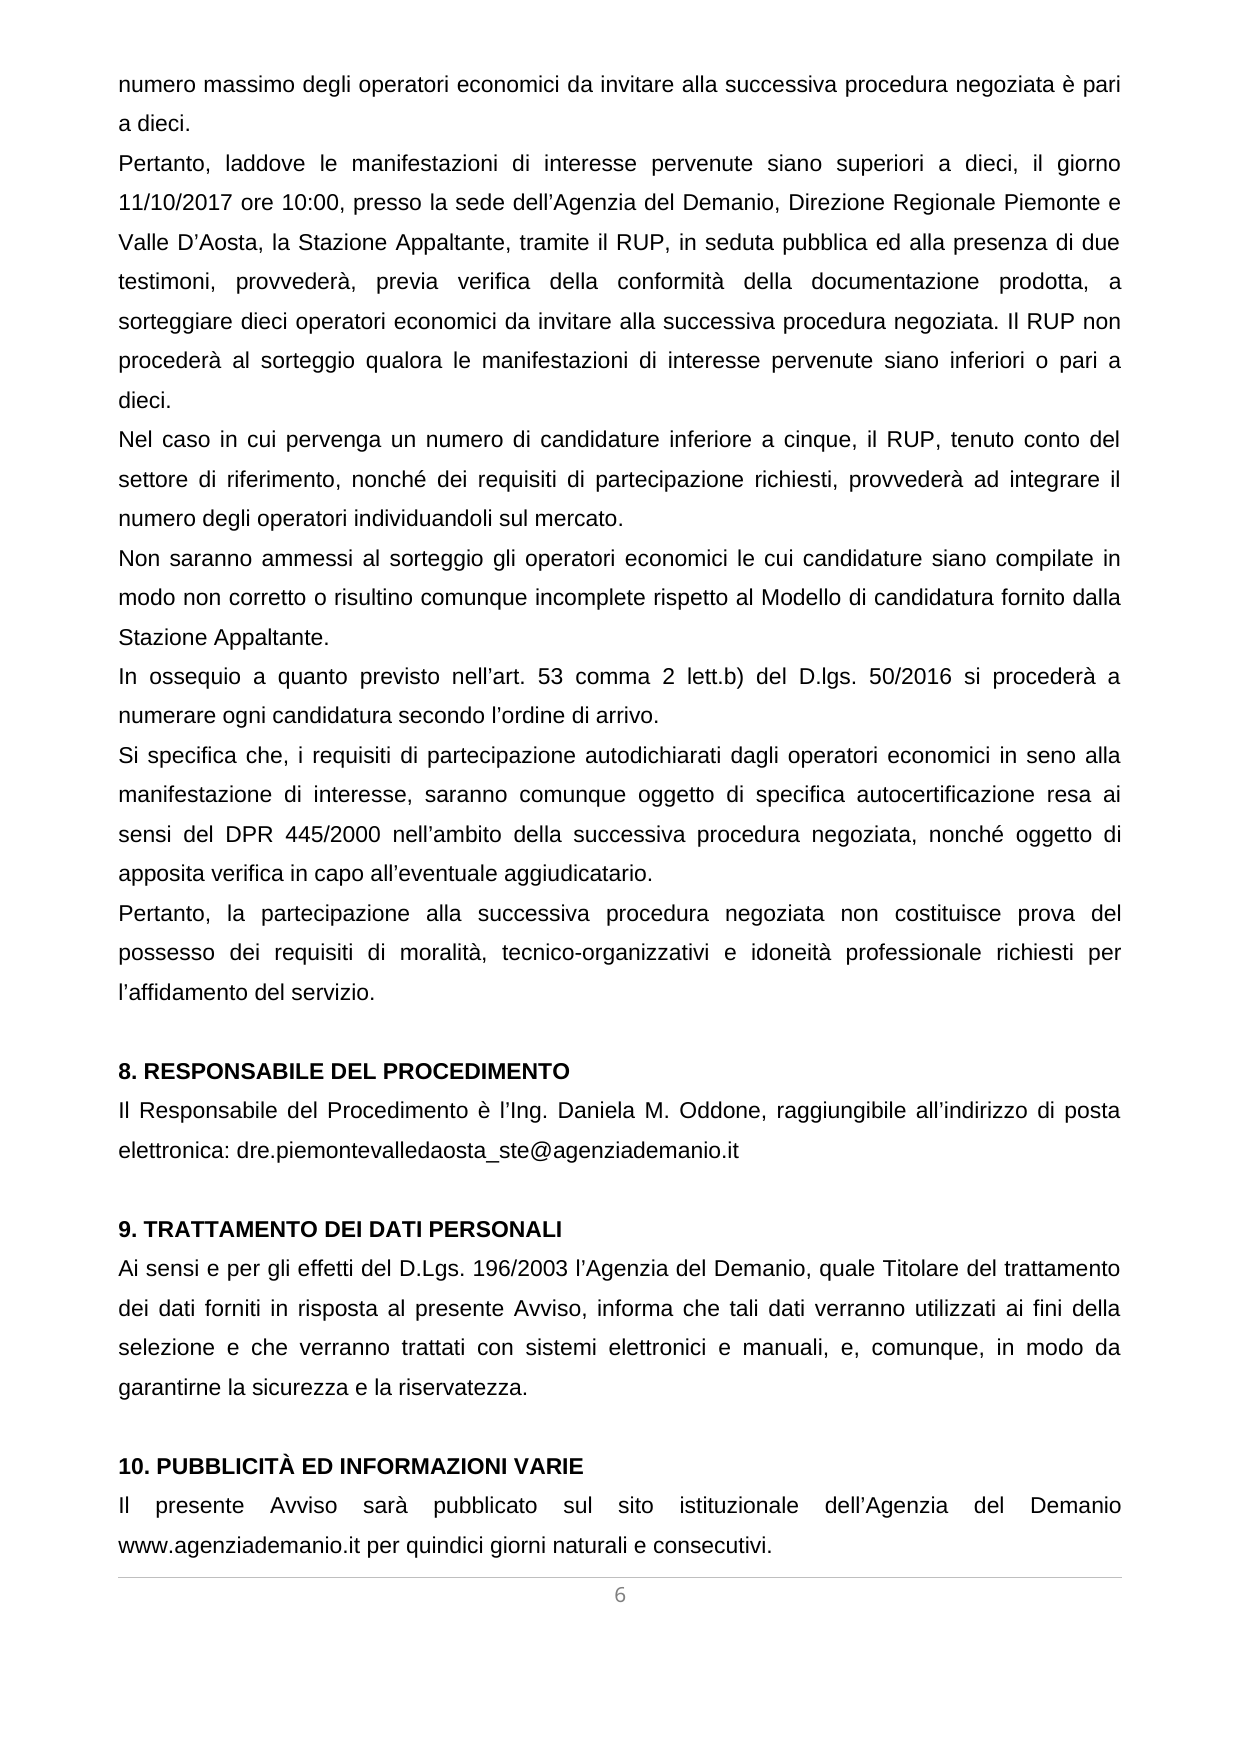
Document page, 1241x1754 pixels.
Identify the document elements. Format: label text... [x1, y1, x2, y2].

text 9. TRATTAMENTO DEI DATI PERSONALI [118, 1216, 1122, 1242]
text Ai sensi e per gli effetti del D.Lgs. 196/2003 l’Agenzia del Demanio, quale Titolare del trattamento dei dati forniti in risposta al presente Avviso, informa che tali dati verranno utilizzati ai fini della selezione e che verranno trattati con sistemi elettronici e manuali, e, comunque, in modo da garantirne la sicurezza e la riservatezza. [118, 1255, 1122, 1400]
text Il Responsabile del Procedimento è l’Ing. Daniela M. Oddone, raggiungibile all’indirizzo di posta elettronica: dre.piemontevalledaosta_ste@agenziademanio.it [118, 1097, 1122, 1163]
text Pertanto, laddove le manifestazioni di interesse pervenute siano superiori a dieci, il giorno 11/10/2017 ore 10:00, presso la sede dell’Agenzia del Demanio, Direzione Regionale Piemonte e Valle D’Aosta, la Stazione Appaltante, tramite il RUP, in seduta pubblica ed alla presenza di due testimoni, provvederà, previa verifica della conformità della documentazione prodotta, a sorteggiare dieci operatori economici da invitare alla successiva procedura negoziata. Il RUP non procederà al sorteggio qualora le manifestazioni di interesse pervenute siano inferiori o pari a dieci. [118, 150, 1122, 413]
text Pertanto, la partecipazione alla successiva procedura negoziata non costituisce prova del possesso dei requisiti di moralità, tecnico-organizzativi e idoneità professionale richiesti per l’affidamento del servizio. [118, 900, 1122, 1005]
text Non saranno ammessi al sorteggio gli operatori economici le cui candidature siano compilate in modo non corretto o risultino comunque incomplete rispetto al Modello di candidatura fornito dalla Stazione Appaltante. [118, 544, 1122, 650]
text numero massimo degli operatori economici da invitare alla successiva procedura negoziata è pari a dieci. [118, 71, 1122, 137]
text 8. RESPONSABILE DEL PROCEDIMENTO [118, 1058, 1122, 1084]
text 10. PUBBLICITÀ ED INFORMAZIONI VARIE [118, 1453, 1122, 1479]
text Nel caso in cui pervenga un numero di candidature inferiore a cinque, il RUP, tenuto conto del settore di riferimento, nonché dei requisiti di partecipazione richiesti, provvederà ad integrare il numero degli operatori individuandoli sul mercato. [118, 426, 1122, 531]
text Si specifica che, i requisiti di partecipazione autodichiarati dagli operatori economici in seno alla manifestazione di interesse, saranno comunque oggetto di specifica autocertificazione resa ai sensi del DPR 445/2000 nell’ambito della successiva procedura negoziata, nonché oggetto di apposita verifica in capo all’eventuale aggiudicatario. [118, 742, 1122, 887]
text In ossequio a quanto previsto nell’art. 53 comma 2 lett.b) del D.lgs. 50/2016 si procederà a numerare ogni candidatura secondo l’ordine di arrivo. [118, 663, 1122, 729]
text Il presente Avviso sarà pubblicato sul sito istituzionale dell’Agenzia del Demanio www.agenziademanio.it per quindici giorni naturali e consecutivi. [118, 1492, 1122, 1558]
